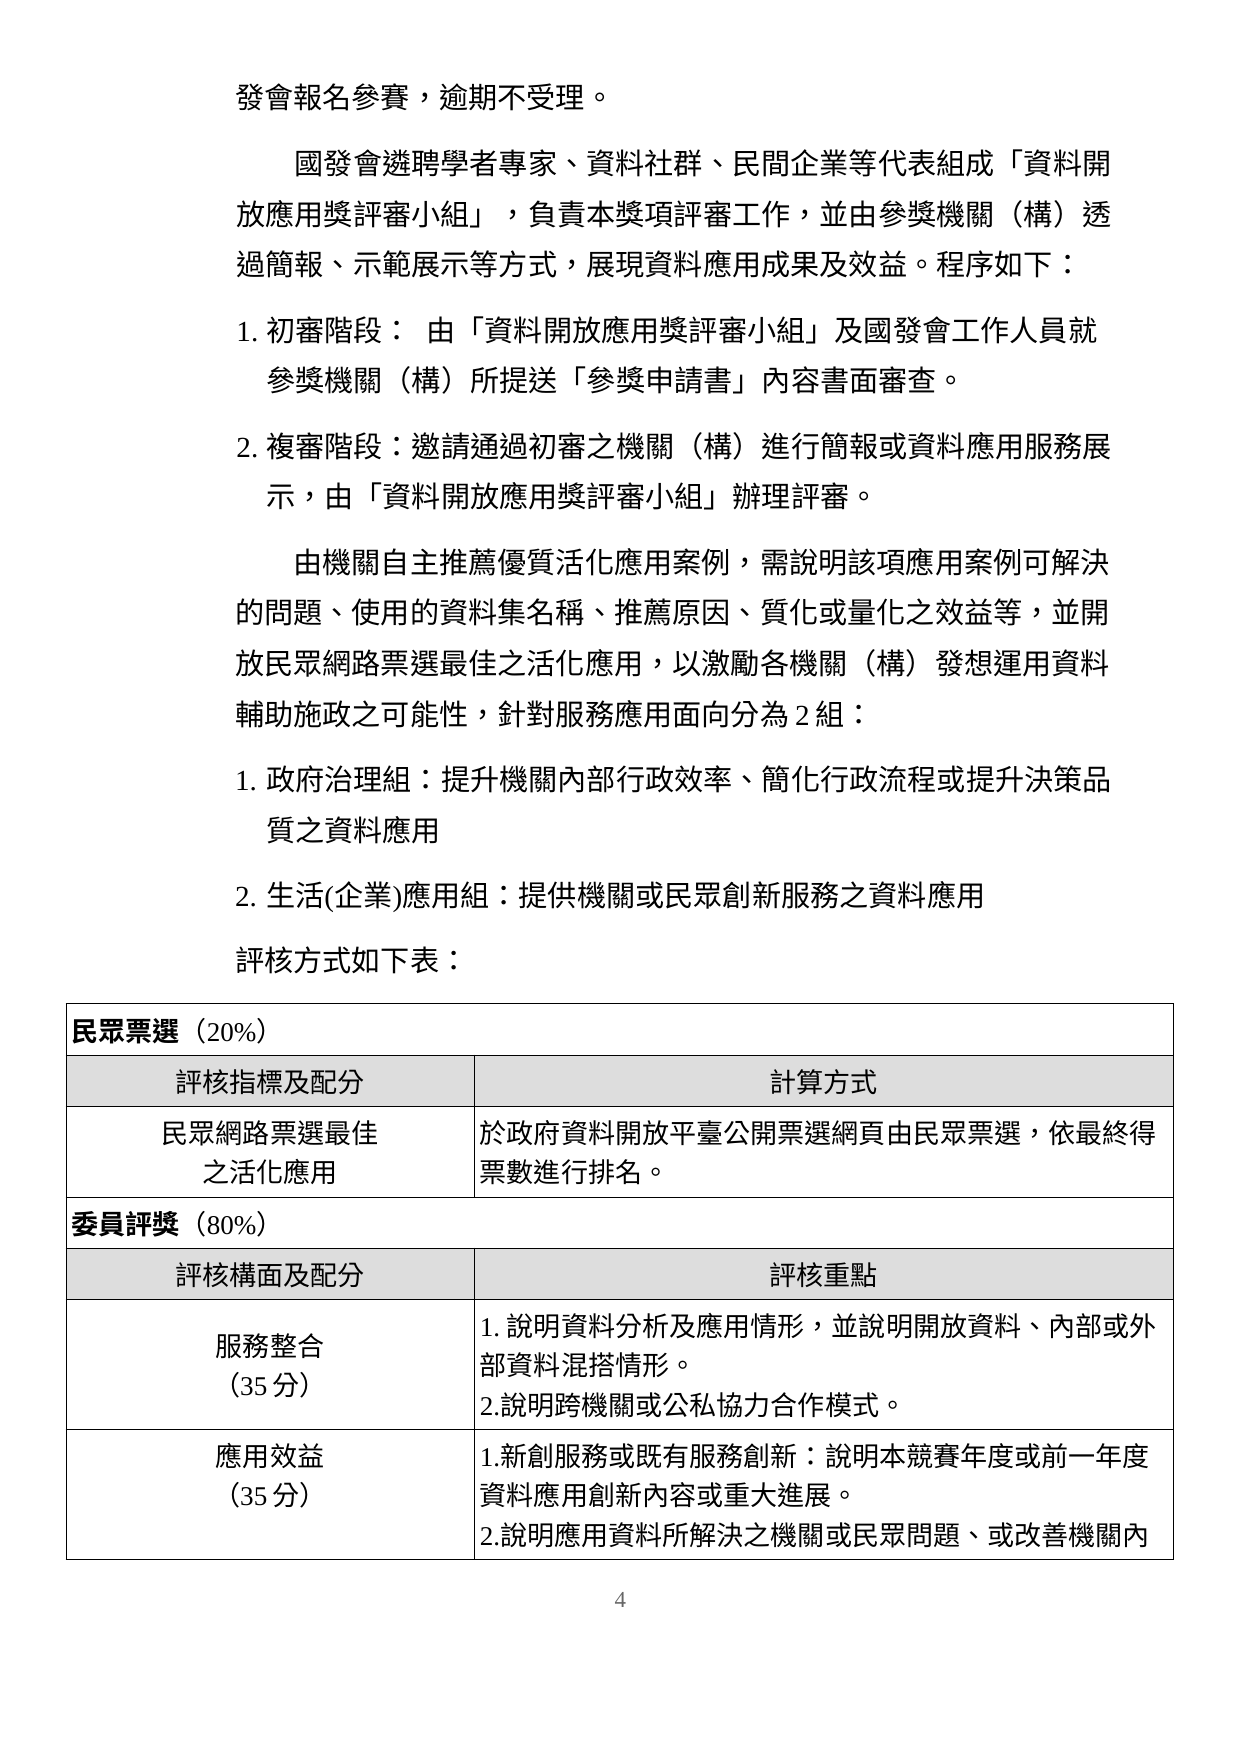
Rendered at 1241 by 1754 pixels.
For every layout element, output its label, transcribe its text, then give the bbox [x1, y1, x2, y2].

table_cell 於政府資料開放平臺公開票選網頁由民眾票選，依最終得票數進行排名。 [475, 1107, 1173, 1196]
table_cell 計算方式 [475, 1056, 1173, 1106]
table_cell 委員評獎（80%） [67, 1198, 1173, 1248]
list 複審階段：邀請通過初審之機關（構）進行簡報或資料應用服務展示，由「資料開放應用獎評審小組」辦理評審。 [236, 423, 1122, 516]
table_cell 1. 說明資料分析及應用情形，並說明開放資料、內部或外部資料混搭情形。 2.說明跨機關或公私協力合作模式。 [475, 1300, 1173, 1429]
table_cell 評核重點 [475, 1249, 1173, 1299]
list 初審階段： 由「資料開放應用獎評審小組」及國發會工作人員就參獎機關（構）所提送「參獎申請書」內容書面審查。 [236, 307, 1122, 400]
table_header 民眾票選（20%） [67, 1004, 1173, 1054]
table_cell 評核指標及配分 [67, 1056, 474, 1106]
list 生活(企業)應用組：提供機關或民眾創新服務之資料應用 [235, 873, 1122, 915]
table_cell 民眾網路票選最佳 之活化應用 [67, 1107, 474, 1196]
text 由機關自主推薦優質活化應用案例，需說明該項應用案例可解決的問題、使用的資料集名稱、推薦原因、質化或量化之效益等，並開放民眾網路票選最佳之活化應用，以激勵各機關（構）發想運用資料輔助施政之可能性，針對服務應用面向分為2組： [235, 539, 1122, 734]
table_cell 服務整合 （35分） [67, 1300, 474, 1429]
text 發會報名參賽，逾期不受理。 [235, 75, 1122, 117]
table_cell 應用效益 （35分） [67, 1430, 474, 1558]
list 政府治理組：提升機關內部行政效率、簡化行政流程或提升決策品質之資料應用 [235, 757, 1122, 850]
text 國發會遴聘學者專家、資料社群、民間企業等代表組成「資料開放應用獎評審小組」，負責本獎項評審工作，並由參獎機關（構）透過簡報、示範展示等方式，展現資料應用成果及效益。程序如下： [236, 140, 1122, 284]
table_cell 評核構面及配分 [67, 1249, 474, 1299]
table_cell 1.新創服務或既有服務創新：說明本競賽年度或前一年度資料應用創新內容或重大進展。 2.說明應用資料所解決之機關或民眾問題、或改善機關內 [475, 1430, 1173, 1558]
text 評核方式如下表： [235, 938, 1122, 980]
